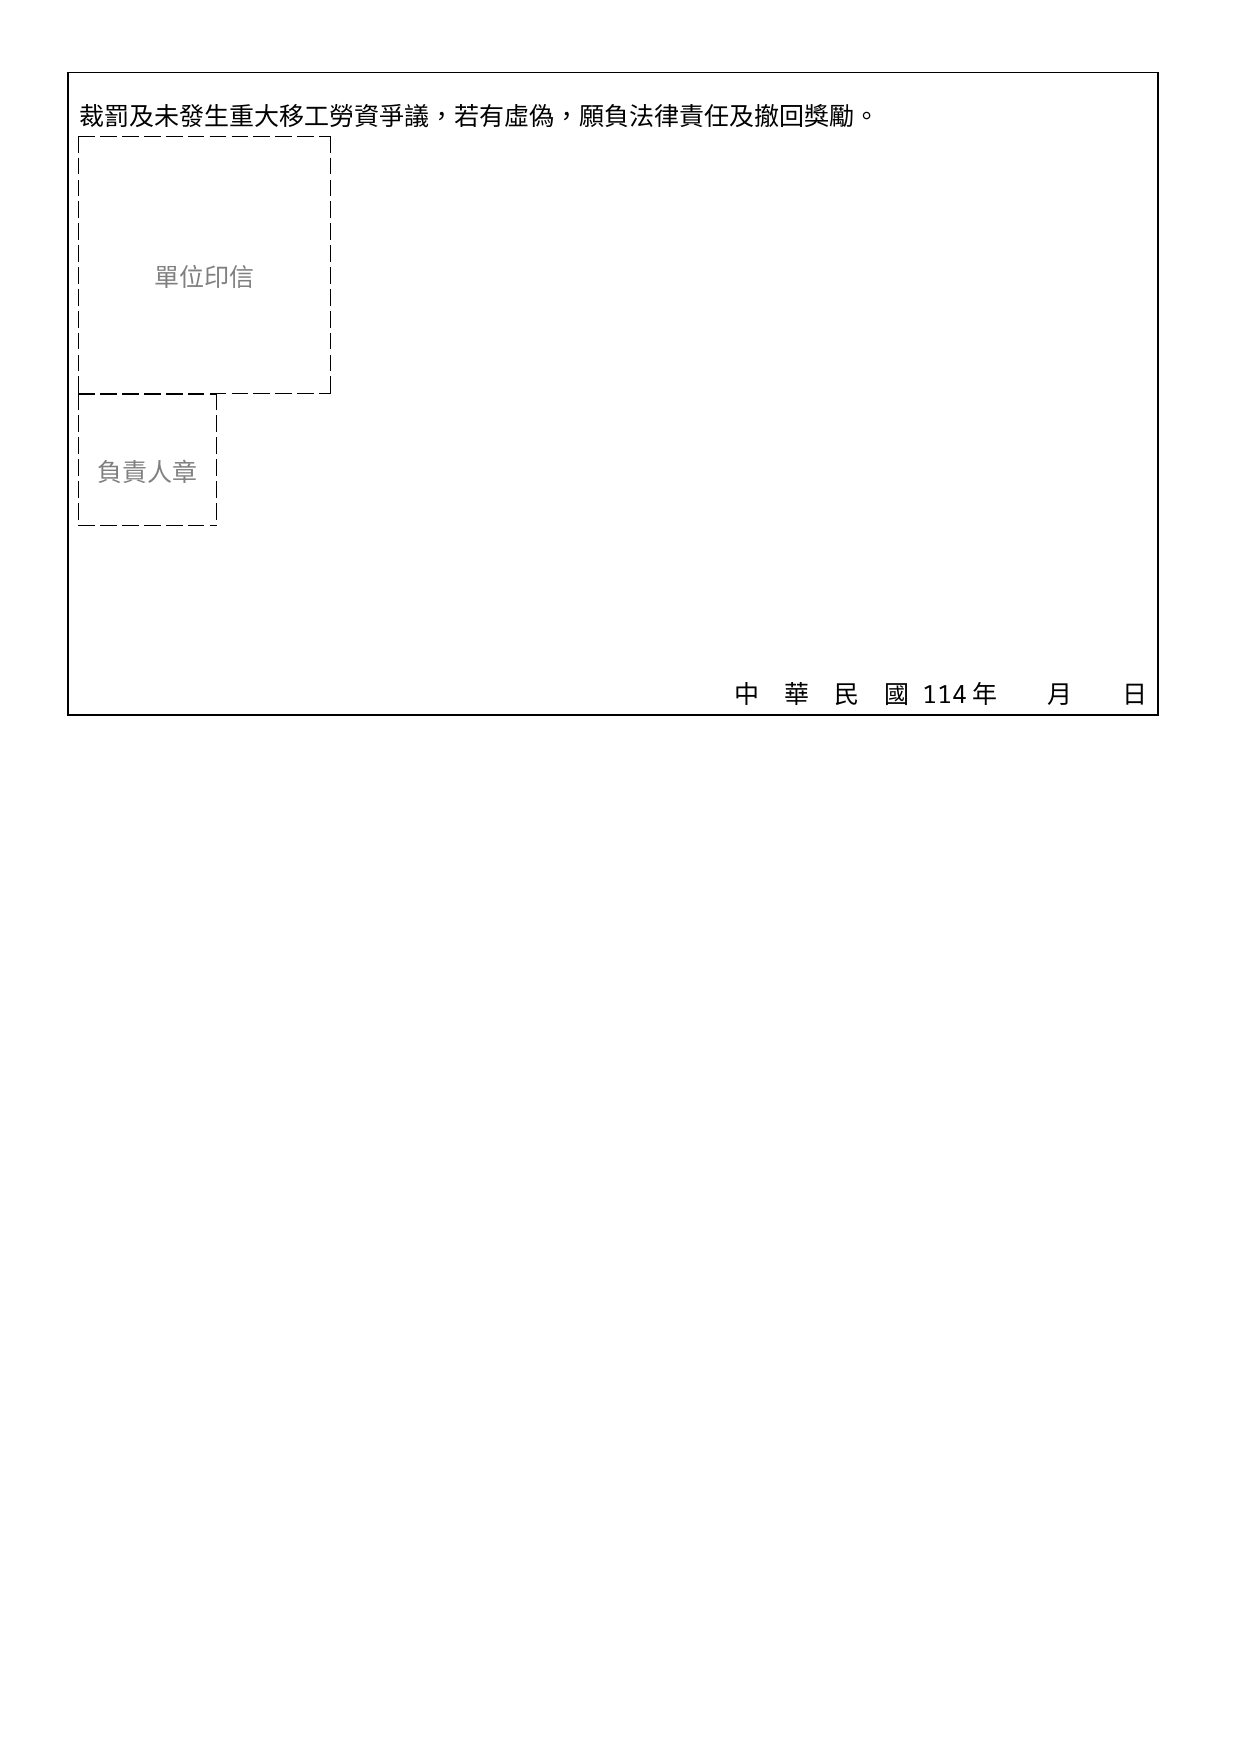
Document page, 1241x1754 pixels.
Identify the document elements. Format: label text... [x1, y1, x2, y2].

table_cell 裁罰及未發生重大移工勞資爭議，若有虛偽，願負法律責任及撤回獎勵。 中 華 民 國 114年 月 日 [69, 73, 1157, 714]
table_header 單位印信 [79, 136, 330, 392]
table_header 負責人章 [79, 394, 216, 525]
